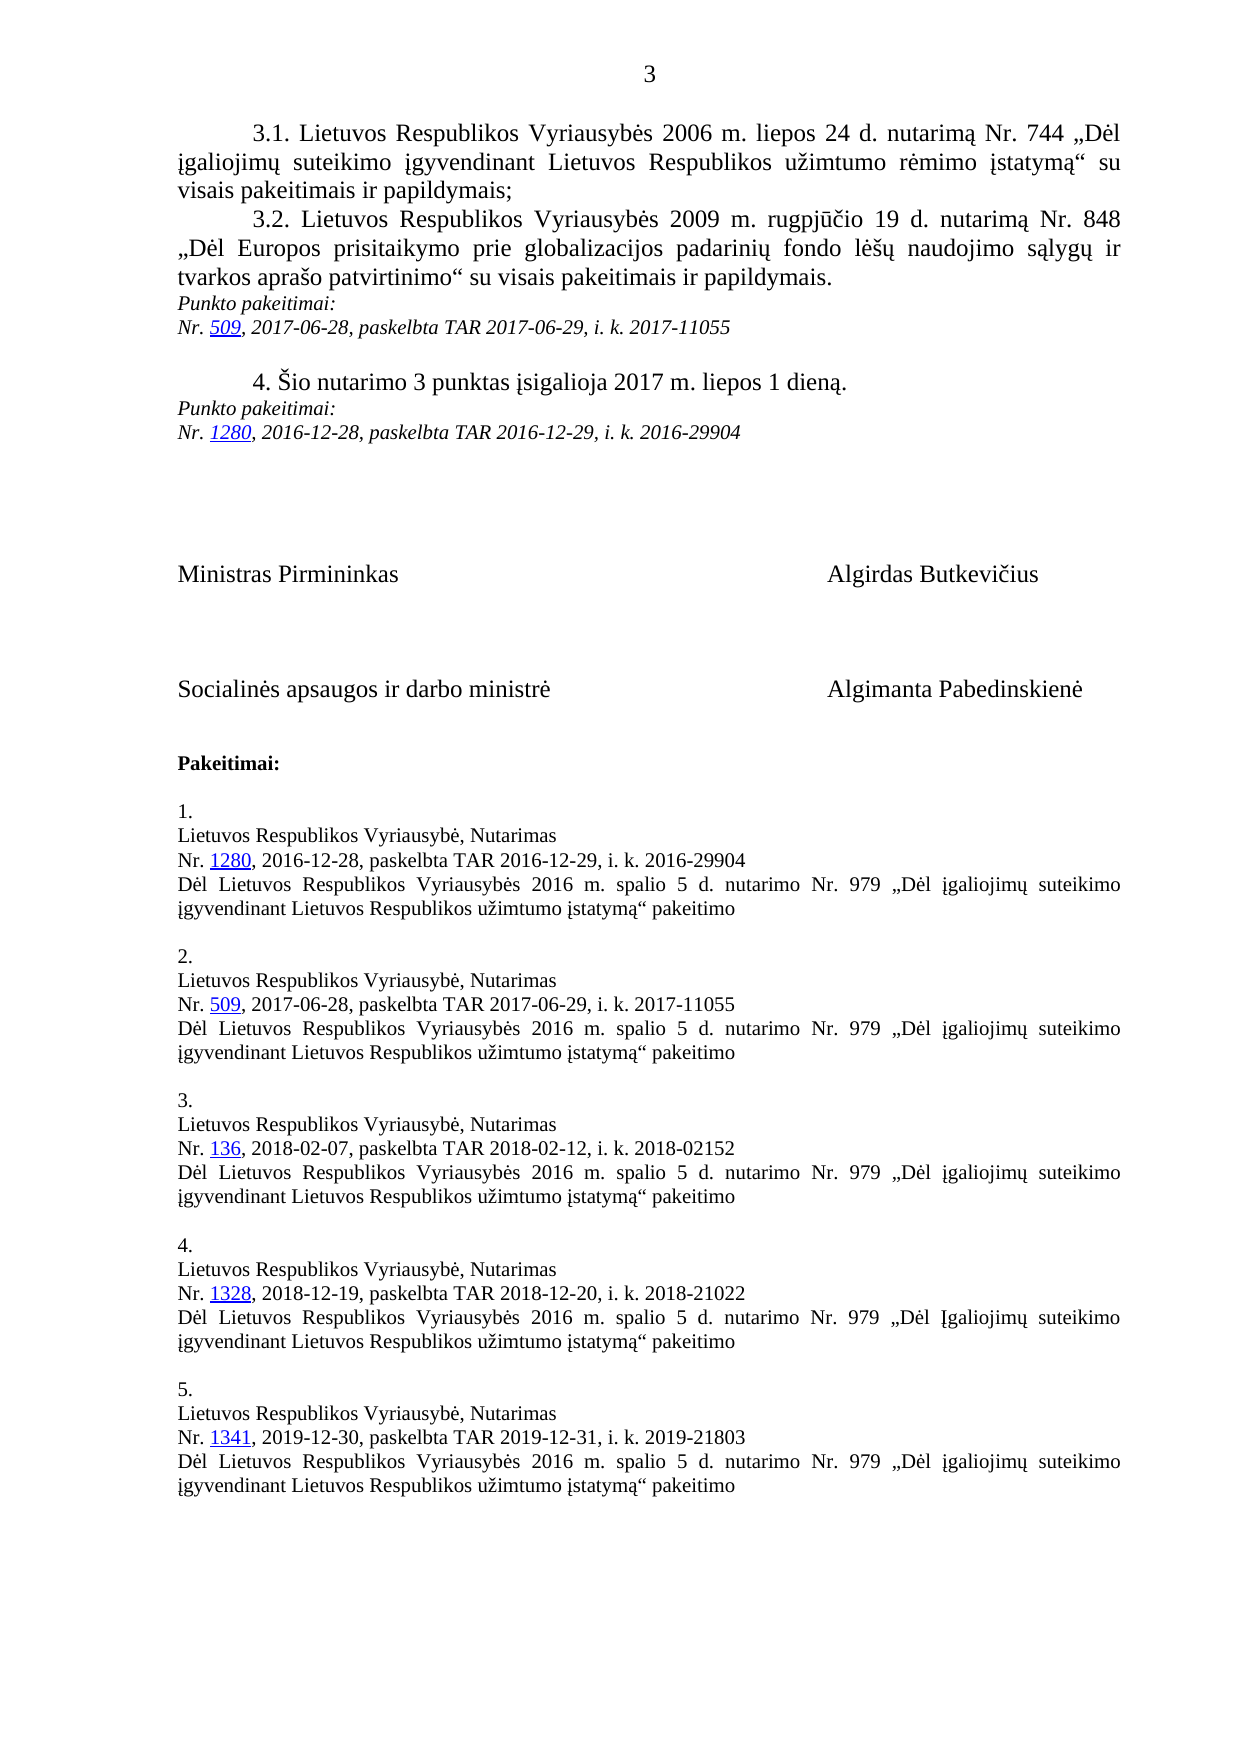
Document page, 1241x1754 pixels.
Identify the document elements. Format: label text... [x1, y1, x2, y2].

text Lietuvos Respublikos Vyriausybė, Nutarimas [177, 1401, 1122, 1425]
text 3. [177, 1088, 1122, 1112]
text Socialinės apsaugos ir darbo ministrė Algimanta Pabedinskienė [177, 674, 1122, 703]
text Nr. 1280, 2016-12-28, paskelbta TAR 2016-12-29, i. k. 2016-29904 [177, 847, 1122, 872]
text 3.1. Lietuvos Respublikos Vyriausybės 2006 m. liepos 24 d. nutarimą Nr. 744 „Dėl įgaliojimų suteikimo įgyvendinant Lietuvos Respublikos užimtumo rėmimo įstatymą“ su visais pakeitimais ir papildymais; [177, 118, 1122, 204]
text 4. Šio nutarimo 3 punktas įsigalioja 2017 m. liepos 1 dieną. [177, 367, 1122, 396]
text Lietuvos Respublikos Vyriausybė, Nutarimas [177, 1112, 1122, 1136]
text Dėl Lietuvos Respublikos Vyriausybės 2016 m. spalio 5 d. nutarimo Nr. 979 „Dėl įgaliojimų suteikimo įgyvendinant Lietuvos Respublikos užimtumo įstatymą“ pakeitimo [177, 1449, 1122, 1497]
text Nr. 1280, 2016-12-28, paskelbta TAR 2016-12-29, i. k. 2016-29904 [177, 420, 1122, 444]
text Nr. 509, 2017-06-28, paskelbta TAR 2017-06-29, i. k. 2017-11055 [177, 315, 1122, 339]
text Ministras Pirmininkas Algirdas Butkevičius [177, 559, 1122, 588]
text Lietuvos Respublikos Vyriausybė, Nutarimas [177, 823, 1122, 847]
text Dėl Lietuvos Respublikos Vyriausybės 2016 m. spalio 5 d. nutarimo Nr. 979 „Dėl įgaliojimų suteikimo įgyvendinant Lietuvos Respublikos užimtumo įstatymą“ pakeitimo [177, 872, 1122, 920]
text 3.2. Lietuvos Respublikos Vyriausybės 2009 m. rugpjūčio 19 d. nutarimą Nr. 848 „Dėl Europos prisitaikymo prie globalizacijos padarinių fondo lėšų naudojimo sąlygų ir tvarkos aprašo patvirtinimo“ su visais pakeitimais ir papildymais. [177, 204, 1122, 291]
text 1. [177, 799, 1122, 823]
text 5. [177, 1377, 1122, 1401]
text 2. [177, 944, 1122, 968]
text Dėl Lietuvos Respublikos Vyriausybės 2016 m. spalio 5 d. nutarimo Nr. 979 „Dėl įgaliojimų suteikimo įgyvendinant Lietuvos Respublikos užimtumo įstatymą“ pakeitimo [177, 1016, 1122, 1064]
text Lietuvos Respublikos Vyriausybė, Nutarimas [177, 1257, 1122, 1281]
text Nr. 1328, 2018-12-19, paskelbta TAR 2018-12-20, i. k. 2018-21022 [177, 1281, 1122, 1305]
text Dėl Lietuvos Respublikos Vyriausybės 2016 m. spalio 5 d. nutarimo Nr. 979 „Dėl Įgaliojimų suteikimo įgyvendinant Lietuvos Respublikos užimtumo įstatymą“ pakeitimo [177, 1305, 1122, 1353]
text Pakeitimai: [177, 751, 1122, 775]
text Lietuvos Respublikos Vyriausybė, Nutarimas [177, 968, 1122, 992]
text Dėl Lietuvos Respublikos Vyriausybės 2016 m. spalio 5 d. nutarimo Nr. 979 „Dėl įgaliojimų suteikimo įgyvendinant Lietuvos Respublikos užimtumo įstatymą“ pakeitimo [177, 1160, 1122, 1208]
text Nr. 509, 2017-06-28, paskelbta TAR 2017-06-29, i. k. 2017-11055 [177, 992, 1122, 1016]
text Nr. 136, 2018-02-07, paskelbta TAR 2018-02-12, i. k. 2018-02152 [177, 1136, 1122, 1160]
text Punkto pakeitimai: [177, 291, 1122, 315]
text Nr. 1341, 2019-12-30, paskelbta TAR 2019-12-31, i. k. 2019-21803 [177, 1425, 1122, 1449]
text Punkto pakeitimai: [177, 396, 1122, 420]
text 4. [177, 1232, 1122, 1257]
